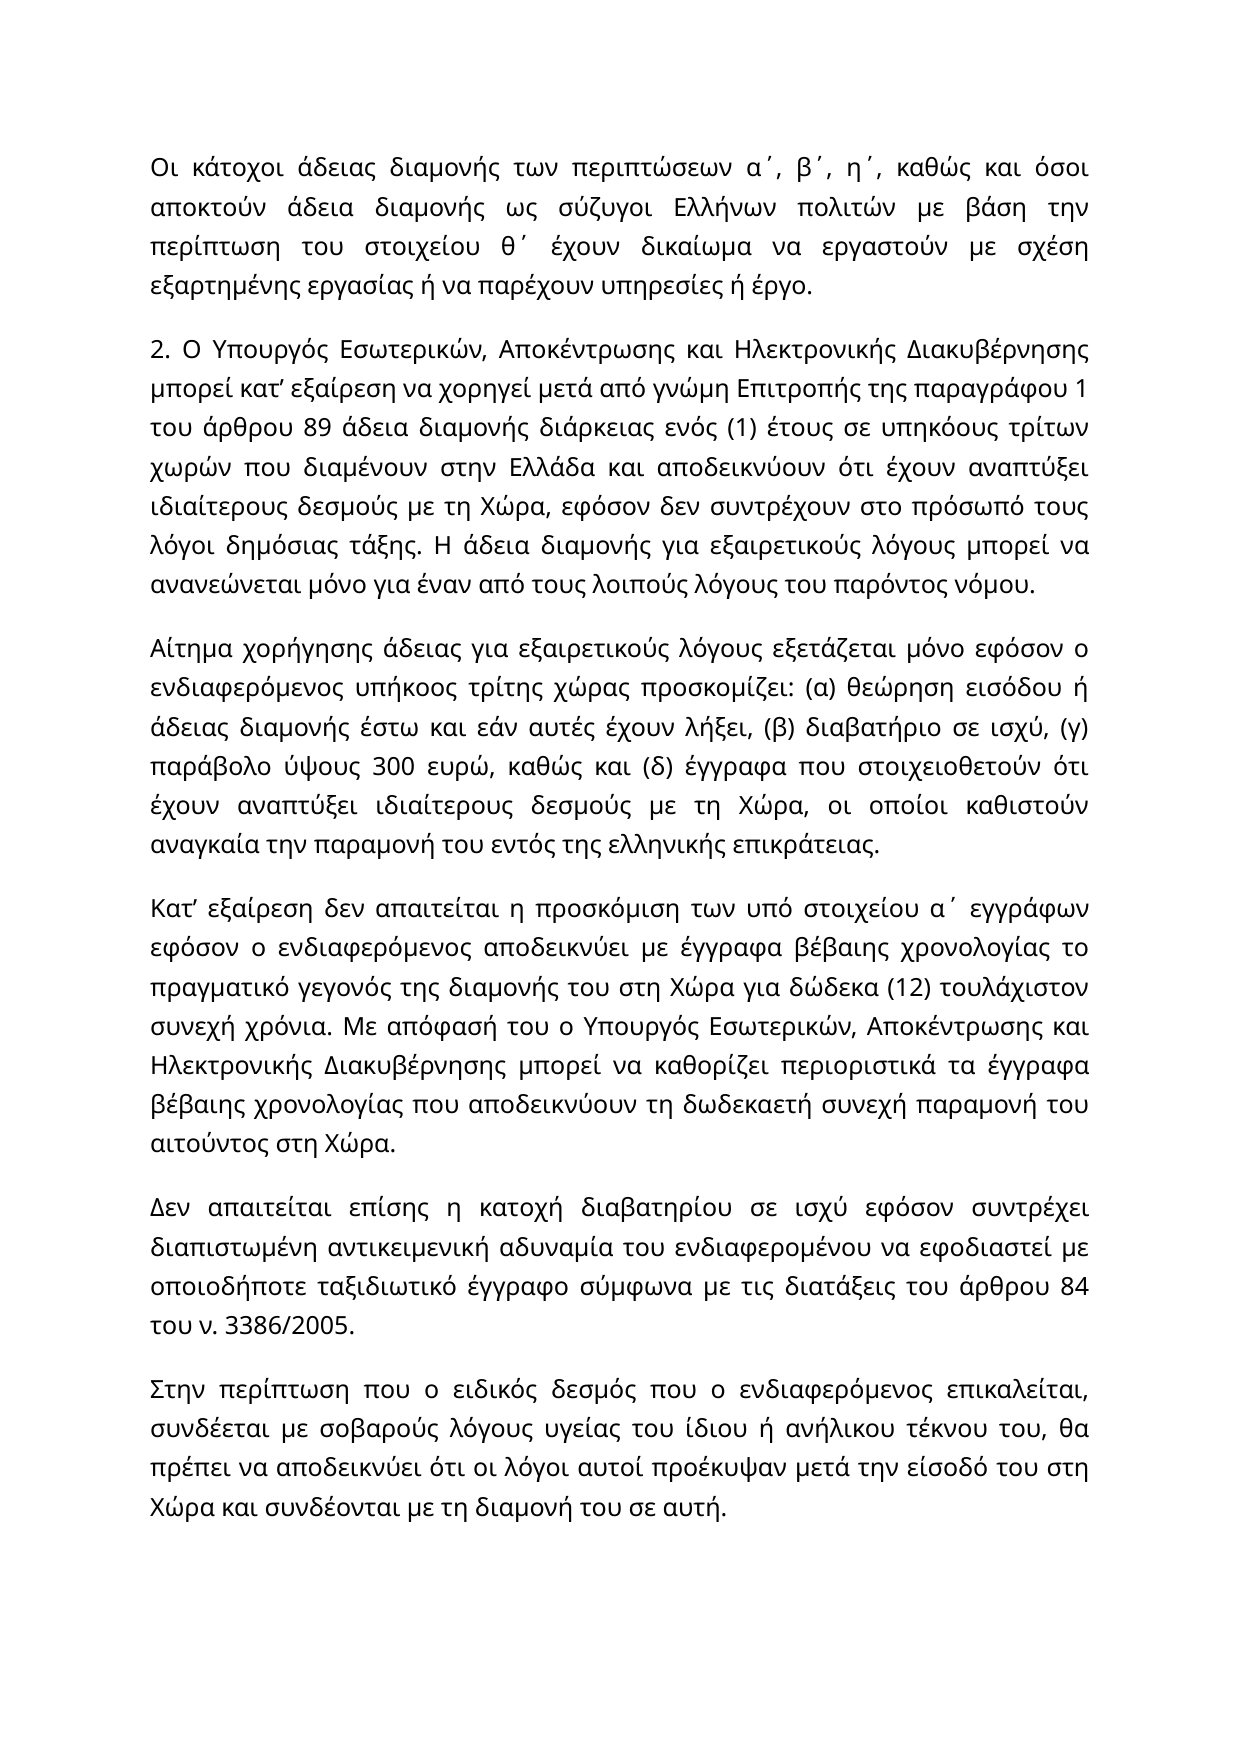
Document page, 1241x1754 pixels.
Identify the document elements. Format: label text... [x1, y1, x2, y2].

text Κατ’ εξαίρεση δεν απαιτείται η προσκόμιση των υπό στοιχείου α΄ εγγράφων εφόσον ο ενδιαφερόμενος αποδεικνύει με έγγραφα βέβαιης χρονολογίας το πραγματικό γεγονός της διαμονής του στη Χώρα για δώδεκα (12) τουλάχιστον συνεχή χρόνια. Με απόφασή του ο Υπουργός Εσωτερικών, Αποκέντρωσης και Ηλεκτρονικής Διακυβέρνησης μπορεί να καθορίζει περιοριστικά τα έγγραφα βέβαιης χρονολογίας που αποδεικνύουν τη δωδεκαετή συνεχή παραμονή του αιτούντος στη Χώρα. [150, 891, 1090, 1160]
text Στην περίπτωση που ο ειδικός δεσμός που ο ενδιαφερόμενος επικαλείται, συνδέεται με σοβαρούς λόγους υγείας του ίδιου ή ανήλικου τέκνου του, θα πρέπει να αποδεικνύει ότι οι λόγοι αυτοί προέκυψαν μετά την είσοδό του στη Χώρα και συνδέονται με τη διαμονή του σε αυτή. [150, 1372, 1090, 1523]
text 2. Ο Υπουργός Εσωτερικών, Αποκέντρωσης και Ηλεκτρονικής Διακυβέρνησης μπορεί κατ’ εξαίρεση να χορηγεί μετά από γνώμη Επιτροπής της παραγράφου 1 του άρθρου 89 άδεια διαμονής διάρκειας ενός (1) έτους σε υπηκόους τρίτων χωρών που διαμένουν στην Ελλάδα και αποδεικνύουν ότι έχουν αναπτύξει ιδιαίτερους δεσμούς με τη Χώρα, εφόσον δεν συντρέχουν στο πρόσωπό τους λόγοι δημόσιας τάξης. Η άδεια διαμονής για εξαιρετικούς λόγους μπορεί να ανανεώνεται μόνο για έναν από τους λοιπούς λόγους του παρόντος νόμου. [150, 332, 1090, 601]
text Δεν απαιτείται επίσης η κατοχή διαβατηρίου σε ισχύ εφόσον συντρέχει διαπιστωμένη αντικειμενική αδυναμία του ενδιαφερομένου να εφοδιαστεί με οποιοδήποτε ταξιδιωτικό έγγραφο σύμφωνα με τις διατάξεις του άρθρου 84 του ν. 3386/2005. [150, 1190, 1090, 1342]
text Αίτημα χορήγησης άδειας για εξαιρετικούς λόγους εξετάζεται μόνο εφόσον ο ενδιαφερόμενος υπήκοος τρίτης χώρας προσκομίζει: (α) θεώρηση εισόδου ή άδειας διαμονής έστω και εάν αυτές έχουν λήξει, (β) διαβατήριο σε ισχύ, (γ) παράβολο ύψους 300 ευρώ, καθώς και (δ) έγγραφα που στοιχειοθετούν ότι έχουν αναπτύξει ιδιαίτερους δεσμούς με τη Χώρα, οι οποίοι καθιστούν αναγκαία την παραμονή του εντός της ελληνικής επικράτειας. [150, 631, 1090, 861]
text Οι κάτοχοι άδειας διαμονής των περιπτώσεων α΄, β΄, η΄, καθώς και όσοι αποκτούν άδεια διαμονής ως σύζυγοι Ελλήνων πολιτών με βάση την περίπτωση του στοιχείου θ΄ έχουν δικαίωμα να εργαστούν με σχέση εξαρτημένης εργασίας ή να παρέχουν υπηρεσίες ή έργο. [150, 150, 1090, 302]
